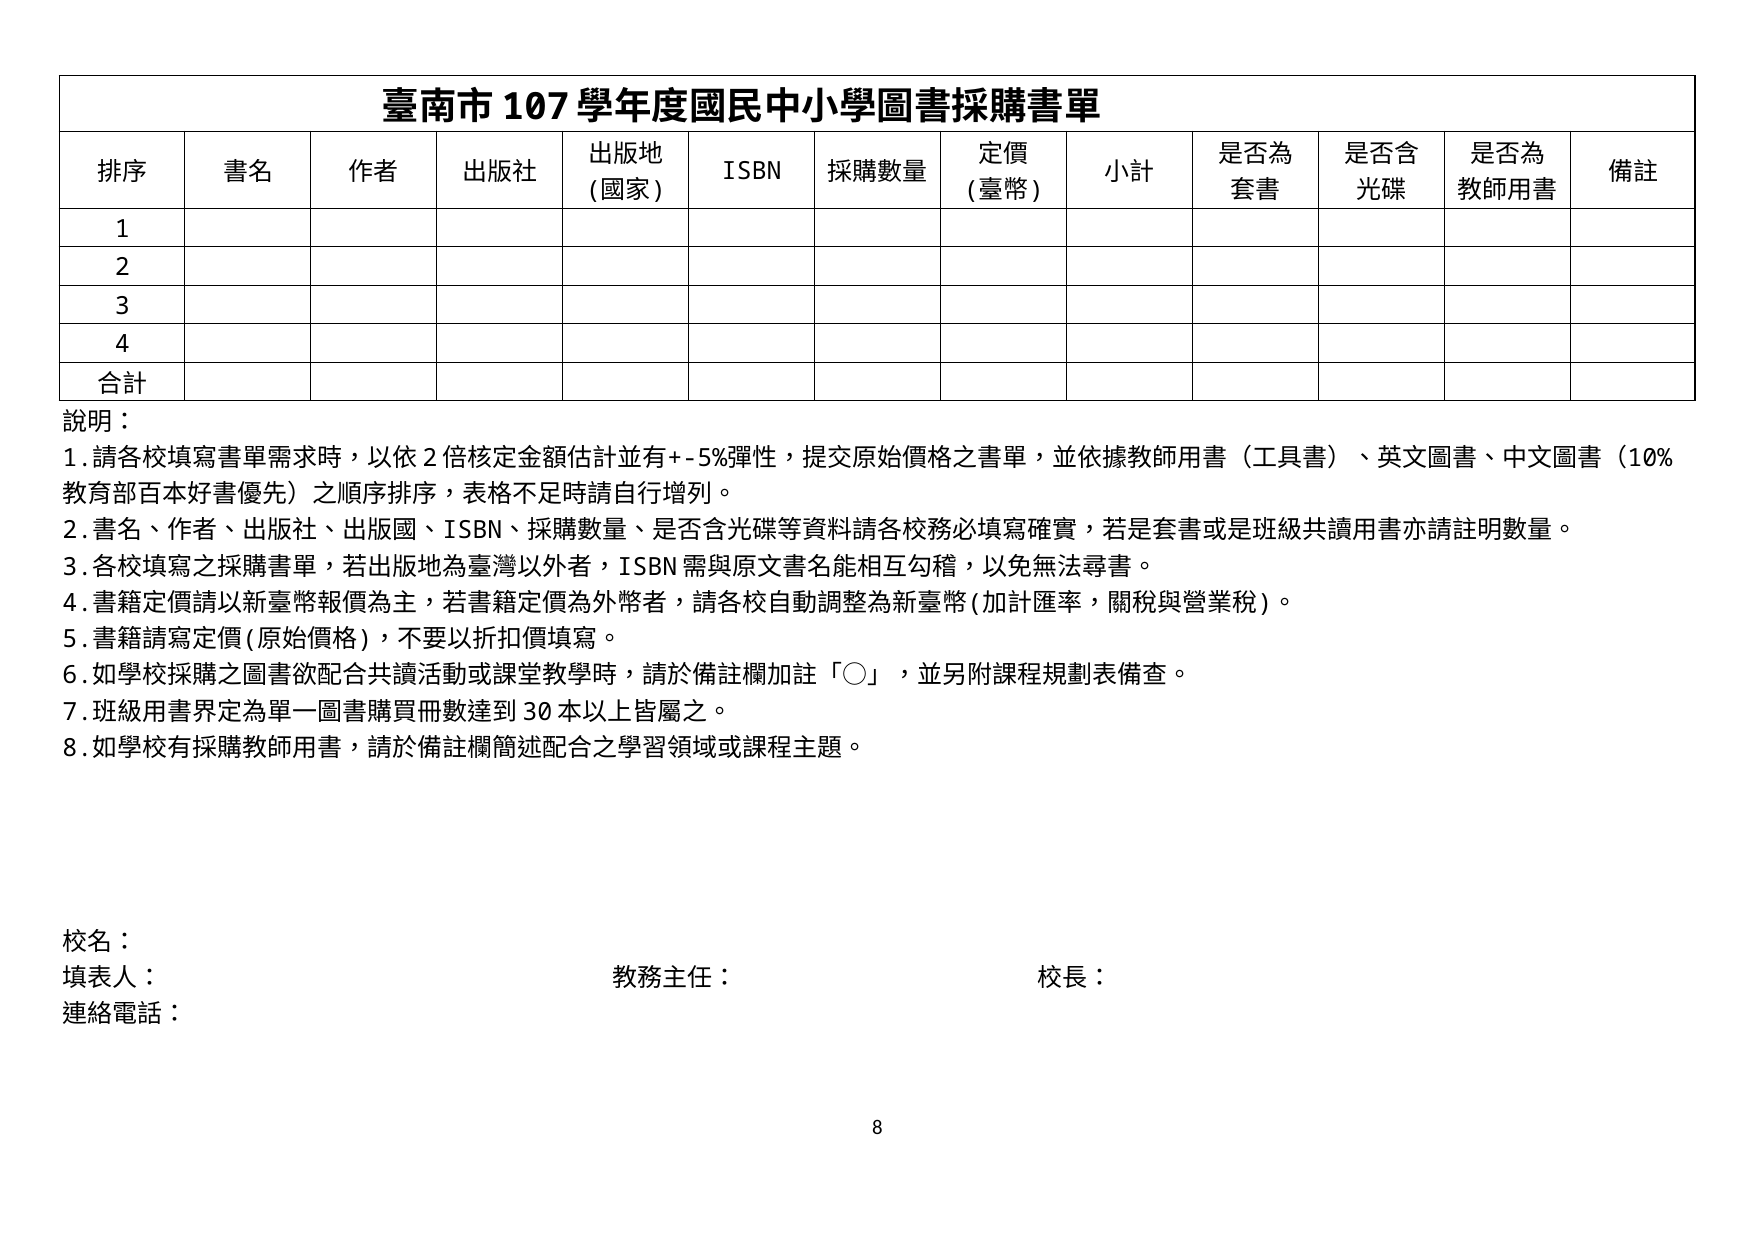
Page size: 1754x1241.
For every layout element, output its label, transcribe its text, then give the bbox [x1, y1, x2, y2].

table_cell [1445, 286, 1570, 323]
table_cell [1623, 895, 1695, 1056]
table_cell [311, 363, 436, 400]
table_cell [185, 286, 310, 323]
table_cell [689, 324, 814, 362]
table_cell 合計 [60, 363, 184, 400]
table_cell [1067, 324, 1192, 362]
table_cell 是否含 光碟 [1319, 132, 1444, 207]
table_cell [185, 324, 310, 362]
table_cell [941, 286, 1066, 323]
table_cell [815, 286, 940, 323]
table_cell [311, 286, 436, 323]
table_cell [1193, 247, 1318, 284]
table_cell [1445, 247, 1570, 284]
table_cell [437, 209, 562, 246]
table_header 臺南市107學年度國民中小學圖書採購書單 [60, 76, 1694, 131]
table_cell 備註 [1571, 132, 1694, 207]
table_cell 是否為 套書 [1193, 132, 1318, 207]
table_cell [689, 209, 814, 246]
table_cell [1067, 363, 1192, 400]
table_cell 2 [60, 247, 184, 284]
table_cell [1319, 247, 1444, 284]
table_cell [1193, 363, 1318, 400]
table_cell 出版社 [437, 132, 562, 207]
table_cell [185, 209, 310, 246]
table_cell 定價 (臺幣) [941, 132, 1066, 207]
table_cell [941, 324, 1066, 362]
table_cell 採購數量 [815, 132, 940, 207]
table_cell [437, 363, 562, 400]
table_cell [1193, 286, 1318, 323]
table_cell [1445, 324, 1570, 362]
table_cell 小計 [1067, 132, 1192, 207]
table_cell 書名 [185, 132, 310, 207]
table_cell [437, 247, 562, 284]
table_cell [1193, 209, 1318, 246]
table_cell 說明： 1.請各校填寫書單需求時，以依2倍核定金額估計並有+-5%彈性，提交原始價格之書單，並依據教師用書（工具書）、英文圖書、中文圖書（10%教育部百本好書優先）之順序排序，表格不足時請自行增列。 2.書名、作者、出版社、出版國、ISBN、採購數量、是否含光碟等資料請各校務必填寫確實，若是套書或是班級共讀用書亦請註明數量。 3.各校填寫之採購書單，若出版地為臺灣以外者，ISBN需與原文書名能相互勾稽，以免無法尋書。 4.書籍定價請以新臺幣報價為主，若書籍定價為外幣者，請各校自動調整為新臺幣(加計匯率，關稅與營業稅)。 5.書籍請寫定價(原始價格)，不要以折扣價填寫。 6.如學校採購之圖書欲配合共讀活動或課堂教學時，請於備註欄加註「○」，並另附課程規劃表備查。 7.班級用書界定為單一圖書購買冊數達到30本以上皆屬之。 8.如學校有採購教師用書，請於備註欄簡述配合之學習領域或課程主題。 [59, 401, 1695, 895]
table_cell [1445, 363, 1570, 400]
table_cell [815, 324, 940, 362]
table_cell [563, 209, 688, 246]
table_cell [941, 209, 1066, 246]
table_cell [1193, 324, 1318, 362]
table_cell 作者 [311, 132, 436, 207]
table_cell [1571, 247, 1694, 284]
table_cell [815, 247, 940, 284]
table_cell 出版地 (國家) [563, 132, 688, 207]
table_cell [1319, 286, 1444, 323]
table_cell [1067, 209, 1192, 246]
table_cell [563, 363, 688, 400]
table_cell 校名： 填表人： 教務主任： 校長： 連絡電話： [59, 895, 1623, 1056]
table_cell [1571, 324, 1694, 362]
table_cell [1067, 247, 1192, 284]
table_cell [311, 324, 436, 362]
table_cell 4 [60, 324, 184, 362]
table_cell [1319, 363, 1444, 400]
table_cell [311, 247, 436, 284]
table_cell [1445, 209, 1570, 246]
table_cell [563, 324, 688, 362]
table_cell [563, 247, 688, 284]
table_cell [185, 363, 310, 400]
table_cell [185, 247, 310, 284]
table_cell [689, 286, 814, 323]
table_cell [689, 247, 814, 284]
table_cell [1319, 324, 1444, 362]
table_cell 1 [60, 209, 184, 246]
table_cell [1571, 209, 1694, 246]
table_cell 是否為 教師用書 [1445, 132, 1570, 207]
table_cell [815, 363, 940, 400]
table_cell [941, 363, 1066, 400]
table_cell 3 [60, 286, 184, 323]
table_cell [1067, 286, 1192, 323]
table_cell [437, 286, 562, 323]
table_cell [1571, 286, 1694, 323]
table_cell [941, 247, 1066, 284]
table_cell [815, 209, 940, 246]
table_cell [563, 286, 688, 323]
table_cell [1571, 363, 1694, 400]
table_cell ISBN [689, 132, 814, 207]
table_cell [311, 209, 436, 246]
table_cell [437, 324, 562, 362]
table_cell 排序 [60, 132, 184, 207]
table_cell [1319, 209, 1444, 246]
table_cell [689, 363, 814, 400]
